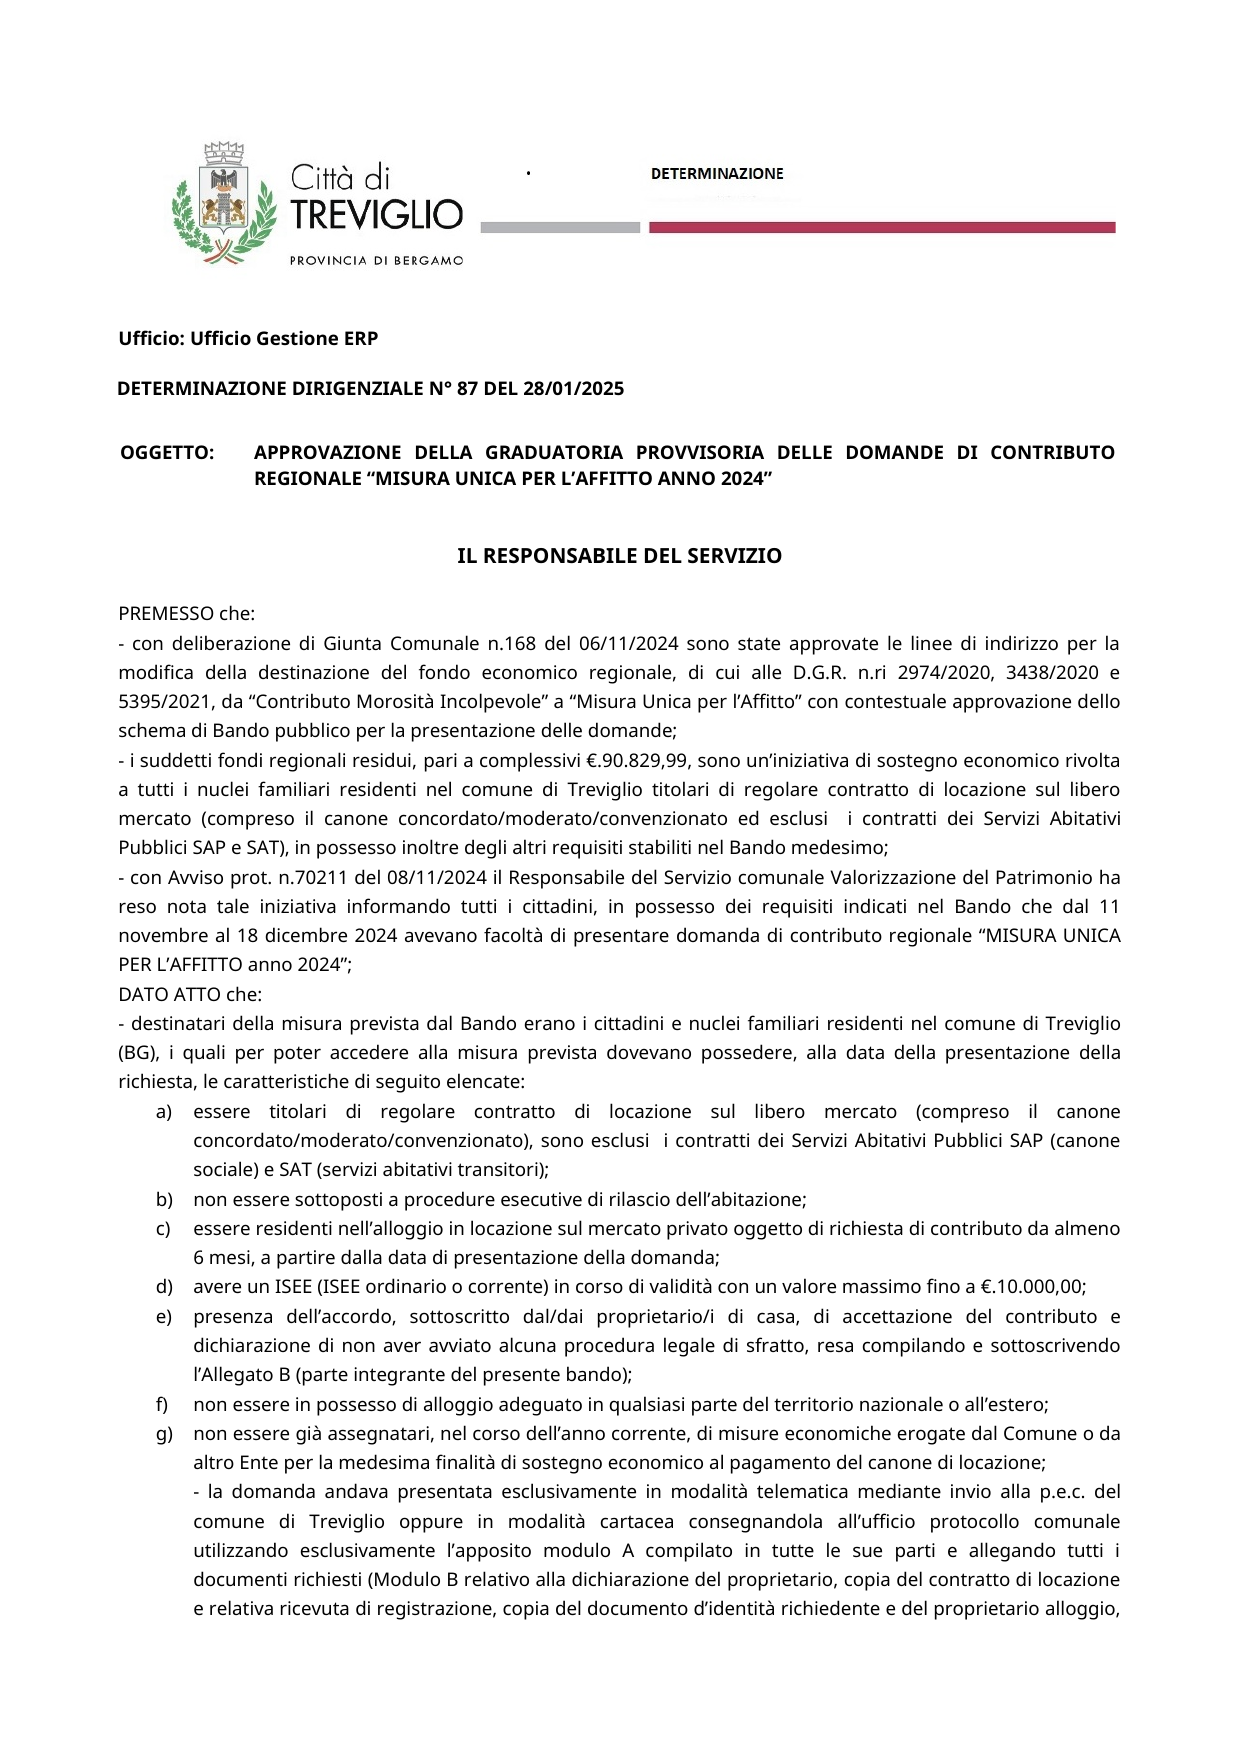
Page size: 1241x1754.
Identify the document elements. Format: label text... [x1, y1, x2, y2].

list essere titolari di regolare contratto di locazione sul libero mercato (compreso il canone concordato/moderato/convenzionato), sono esclusi i contratti dei Servizi Abitativi Pubblici SAP (canone sociale) e SAT (servizi abitativi transitori); [156, 1098, 1122, 1182]
text - destinatari della misura prevista dal Bando erano i cittadini e nuclei familiari residenti nel comune di Treviglio (BG), i quali per poter accedere alla misura prevista dovevano possedere, alla data della presentazione della richiesta, le caratteristiche di seguito elencate: [118, 1010, 1122, 1094]
list essere residenti nell’alloggio in locazione sul mercato privato oggetto di richiesta di contributo da almeno 6 mesi, a partire dalla data di presentazione della domanda; [156, 1215, 1122, 1270]
text IL RESPONSABILE DEL SERVIZIO [118, 541, 1122, 570]
list avere un ISEE (ISEE ordinario o corrente) in corso di validità con un valore massimo fino a €.10.000,00; [156, 1274, 1122, 1299]
list non essere sottoposti a procedure esecutive di rilascio dell’abitazione; [156, 1186, 1122, 1211]
table_header APPROVAZIONE DELLA GRADUATORIA PROVVISORIA DELLE DOMANDE DI CONTRIBUTO REGIONALE “MISURA UNICA PER L’AFFITTO ANNO 2024” [247, 439, 1123, 490]
text - i suddetti fondi regionali residui, pari a complessivi €.90.829,99, sono un’iniziativa di sostegno economico rivolta a tutti i nuclei familiari residenti nel comune di Treviglio titolari di regolare contratto di locazione sul libero mercato (compreso il canone concordato/moderato/convenzionato ed esclusi i contratti dei Servizi Abitativi Pubblici SAP e SAT), in possesso inoltre degli altri requisiti stabiliti nel Bando medesimo; [118, 747, 1122, 860]
text PREMESSO che: [118, 601, 1122, 626]
table_header OGGETTO: [120, 439, 247, 490]
text Ufficio: Ufficio Gestione ERP [118, 325, 1122, 351]
list - la domanda andava presentata esclusivamente in modalità telematica mediante invio alla p.e.c. del comune di Treviglio oppure in modalità cartacea consegnandola all’ufficio protocollo comunale utilizzando esclusivamente l’apposito modulo A compilato in tutte le sue parti e allegando tutti i documenti richiesti (Modulo B relativo alla dichiarazione del proprietario, copia del contratto di locazione e relativa ricevuta di registrazione, copia del documento d’identità richiedente e del proprietario alloggio, [193, 1479, 1122, 1621]
list non essere in possesso di alloggio adeguato in qualsiasi parte del territorio nazionale o all’estero; [156, 1391, 1122, 1416]
list non essere già assegnatari, nel corso dell’anno corrente, di misure economiche erogate dal Comune o da altro Ente per la medesima finalità di sostegno economico al pagamento del canone di locazione; [156, 1420, 1122, 1475]
text - con Avviso prot. n.70211 del 08/11/2024 il Responsabile del Servizio comunale Valorizzazione del Patrimonio ha reso nota tale iniziativa informando tutti i cittadini, in possesso dei requisiti indicati nel Bando che dal 11 novembre al 18 dicembre 2024 avevano facoltà di presentare domanda di contributo regionale “MISURA UNICA PER L’AFFITTO anno 2024”; [118, 864, 1122, 977]
picture [124, 76, 1116, 300]
text DETERMINAZIONE DIRIGENZIALE N° 87 DEL 28/01/2025 [117, 376, 1122, 401]
text - con deliberazione di Giunta Comunale n.168 del 06/11/2024 sono state approvate le linee di indirizzo per la modifica della destinazione del fondo economico regionale, di cui alle D.G.R. n.ri 2974/2020, 3438/2020 e 5395/2021, da “Contributo Morosità Incolpevole” a “Misura Unica per l’Affitto” con contestuale approvazione dello schema di Bando pubblico per la presentazione delle domande; [118, 630, 1122, 743]
text DATO ATTO che: [118, 981, 1122, 1007]
list presenza dell’accordo, sottoscritto dal/dai proprietario/i di casa, di accettazione del contributo e dichiarazione di non aver avviato alcuna procedura legale di sfratto, resa compilando e sottoscrivendo l’Allegato B (parte integrante del presente bando); [156, 1303, 1122, 1387]
